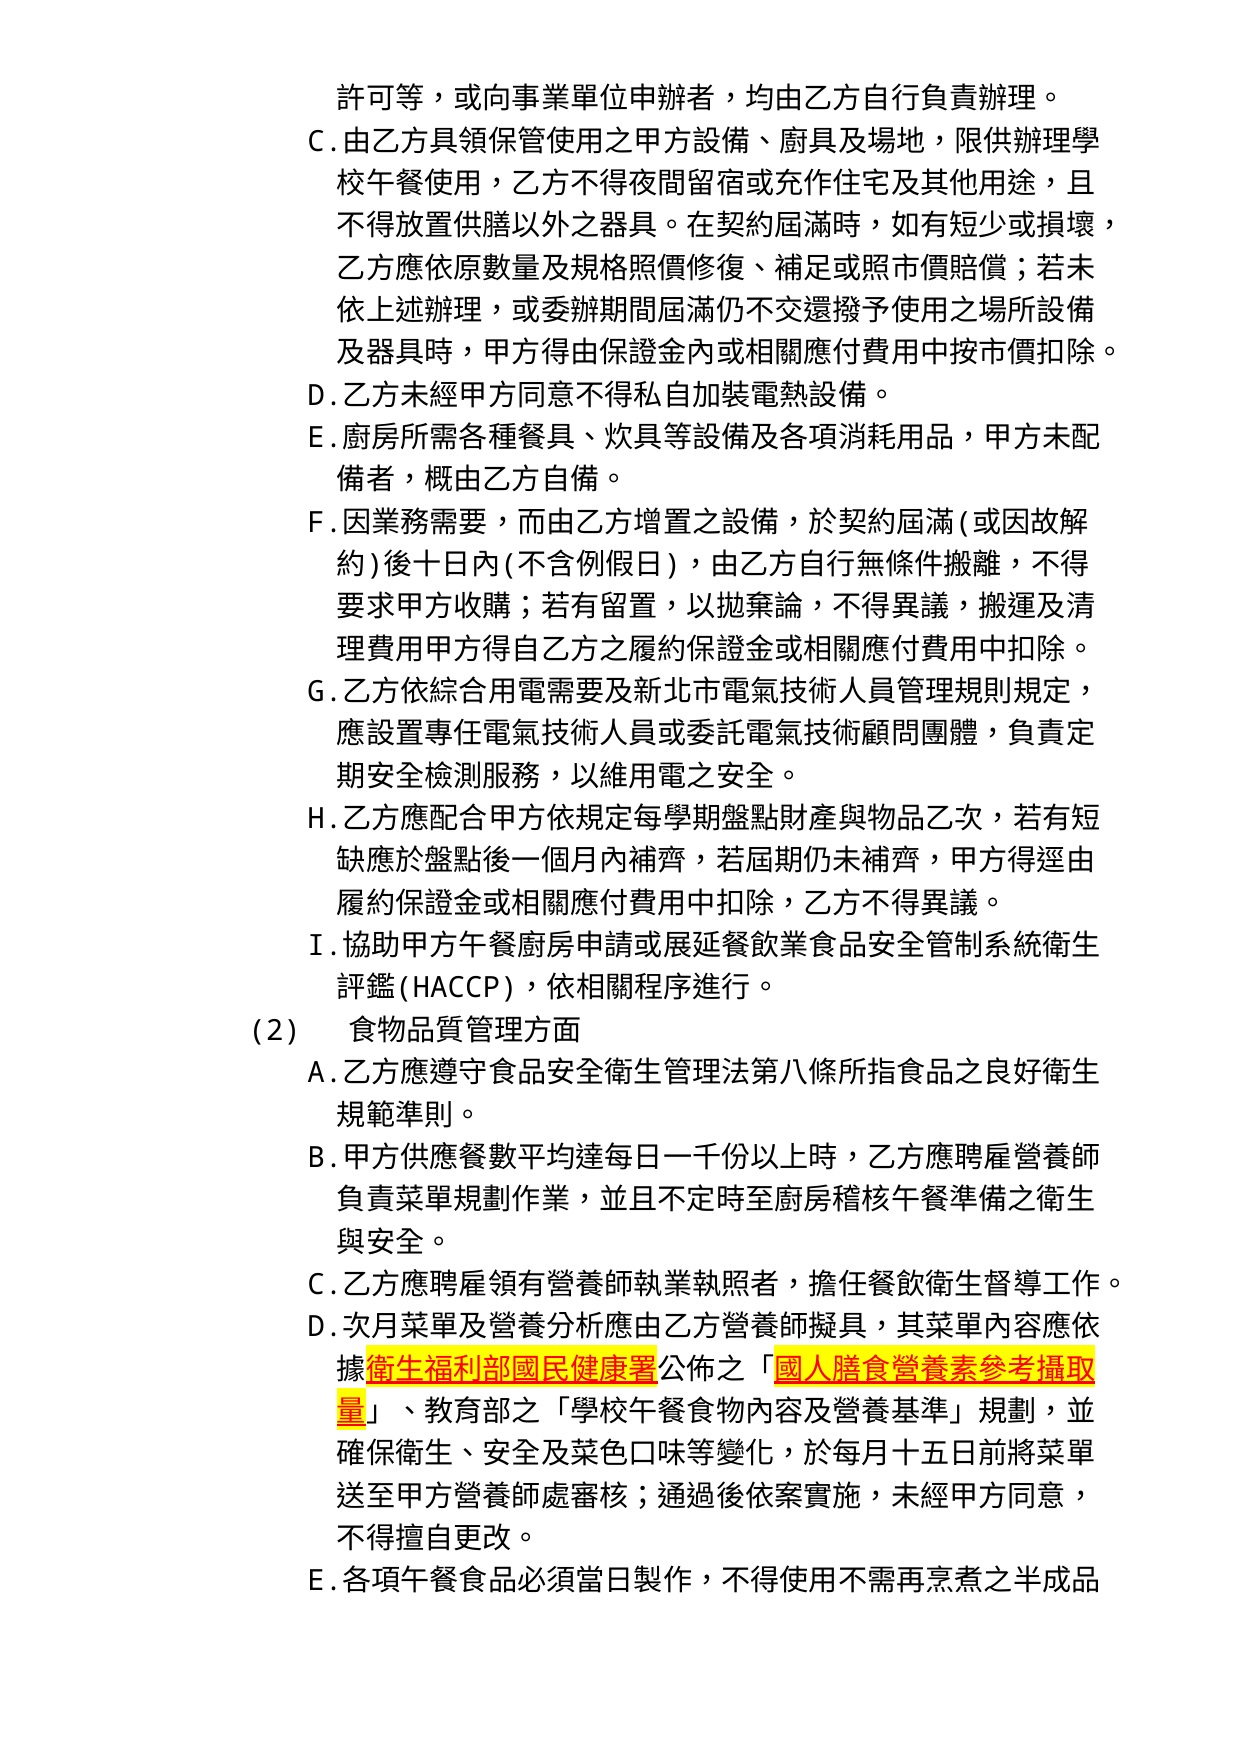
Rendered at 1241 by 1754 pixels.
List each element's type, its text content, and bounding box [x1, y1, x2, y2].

list 廚房所需各種餐具、炊具等設備及各項消耗用品，甲方未配備者，概由乙方自備。 [307, 413, 1110, 498]
list 乙方未經甲方同意不得私自加裝電熱設備。 [307, 371, 1110, 413]
list 許可等，或向事業單位申辦者，均由乙方自行負責辦理。 [307, 75, 1110, 117]
list 乙方應聘雇領有營養師執業執照者，擔任餐飲衛生督導工作。 [307, 1260, 1110, 1303]
list 乙方應遵守食品安全衛生管理法第八條所指食品之良好衛生規範準則。 [307, 1049, 1110, 1133]
list 次月菜單及營養分析應由乙方營養師擬具，其菜單內容應依據衛生福利部國民健康署公佈之「國人膳食營養素參考攝取量」、教育部之「學校午餐食物內容及營養基準」規劃，並確保衛生、安全及菜色口味等變化，於每月十五日前將菜單送至甲方營養師處審核；通過後依案實施，未經甲方同意，不得擅自更改。 [307, 1303, 1110, 1557]
list 乙方依綜合用電需要及新北市電氣技術人員管理規則規定，應設置專任電氣技術人員或委託電氣技術顧問團體，負責定期安全檢測服務，以維用電之安全。 [307, 668, 1110, 794]
list 甲方供應餐數平均達每日一千份以上時，乙方應聘雇營養師負責菜單規劃作業，並且不定時至廚房稽核午餐準備之衛生與安全。 [307, 1133, 1110, 1260]
list 乙方應配合甲方依規定每學期盤點財產與物品乙次，若有短缺應於盤點後一個月內補齊，若屆期仍未補齊，甲方得逕由履約保證金或相關應付費用中扣除，乙方不得異議。 [307, 794, 1110, 922]
list 各項午餐食品必須當日製作，不得使用不需再烹煮之半成品 [307, 1557, 1110, 1599]
list 因業務需要，而由乙方增置之設備，於契約屆滿(或因故解約)後十日內(不含例假日)，由乙方自行無條件搬離，不得要求甲方收購；若有留置，以拋棄論，不得異議，搬運及清理費用甲方得自乙方之履約保證金或相關應付費用中扣除。 [307, 498, 1110, 668]
list 由乙方具領保管使用之甲方設備、廚具及場地，限供辦理學校午餐使用，乙方不得夜間留宿或充作住宅及其他用途，且不得放置供膳以外之器具。在契約屆滿時，如有短少或損壞，乙方應依原數量及規格照價修復、補足或照市價賠償；若未依上述辦理，或委辦期間屆滿仍不交還撥予使用之場所設備及器具時，甲方得由保證金內或相關應付費用中按市價扣除。 [307, 117, 1110, 371]
list 食物品質管理方面 [248, 1006, 1110, 1049]
list 協助甲方午餐廚房申請或展延餐飲業食品安全管制系統衛生評鑑(HACCP)，依相關程序進行。 [307, 922, 1110, 1006]
